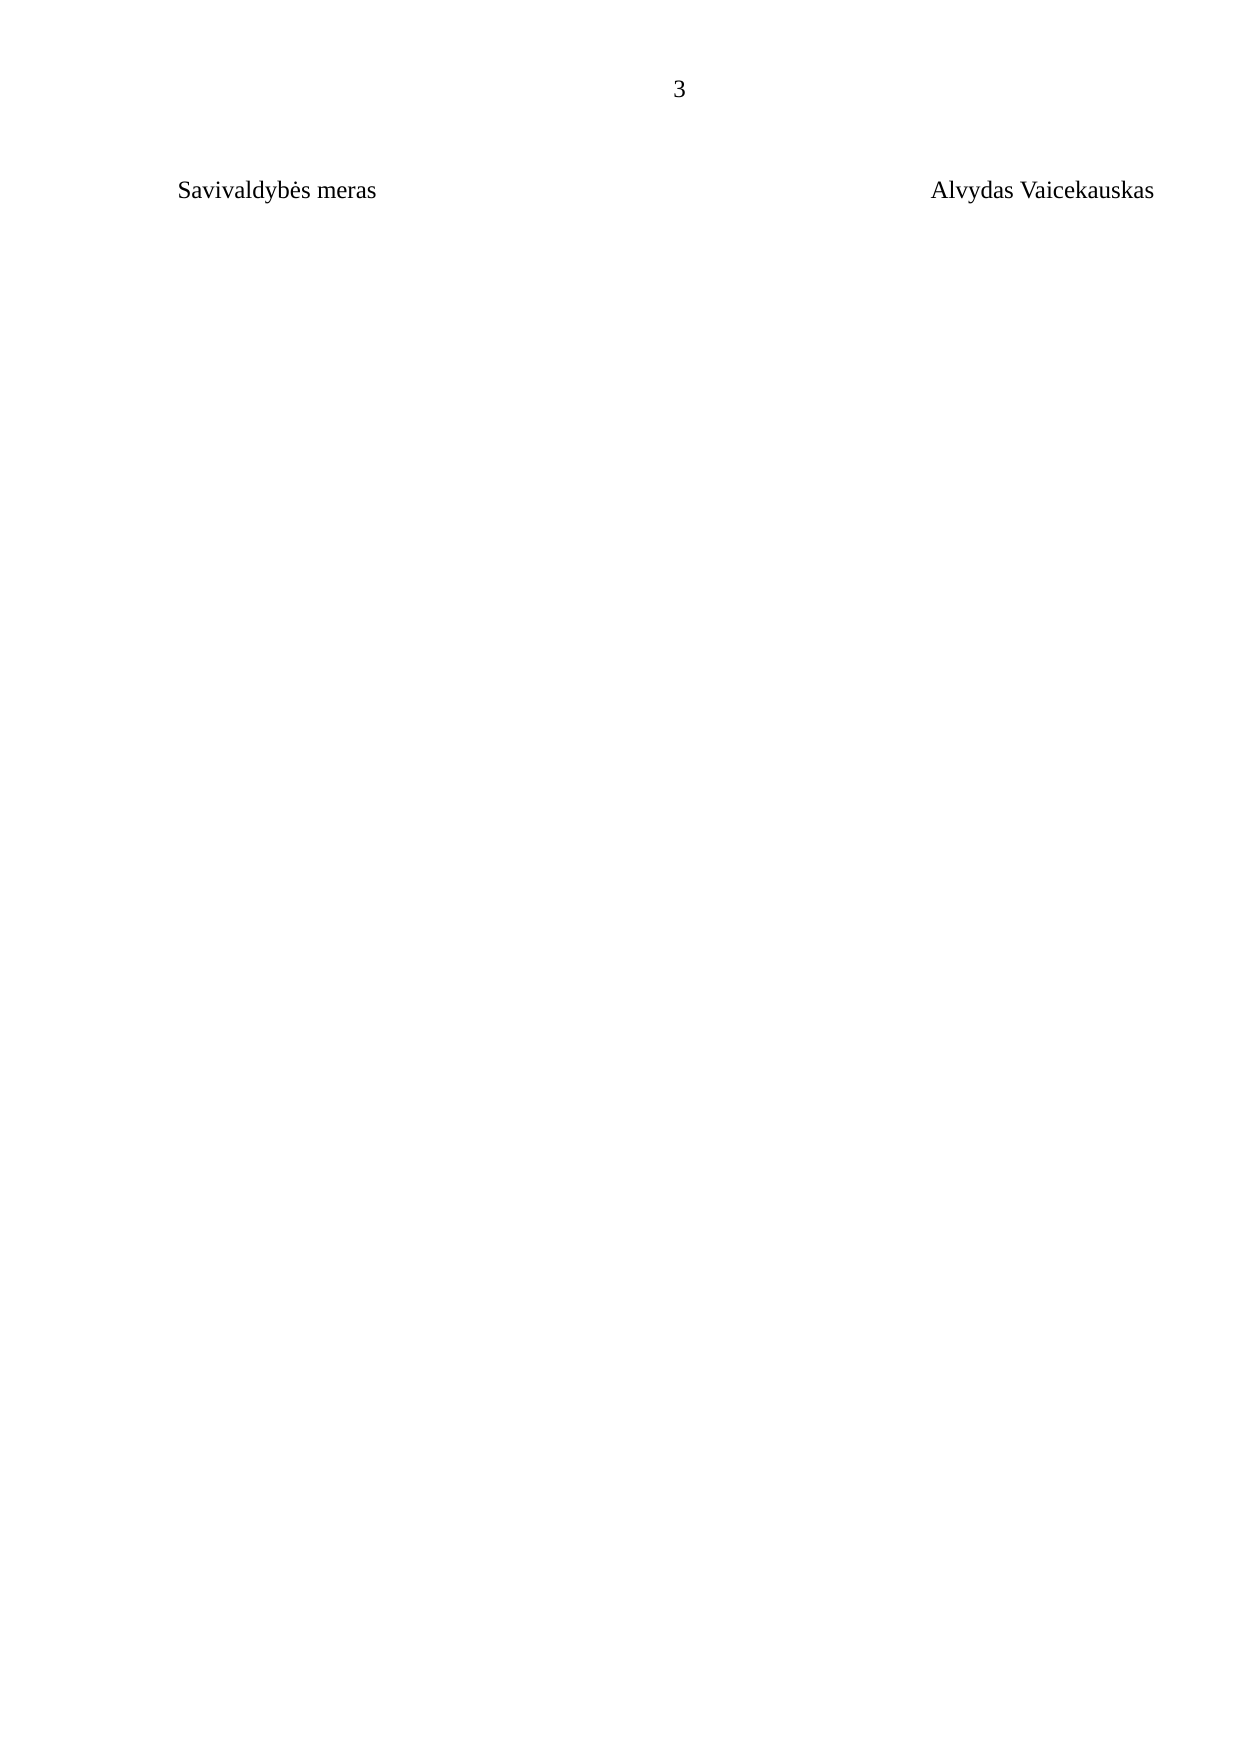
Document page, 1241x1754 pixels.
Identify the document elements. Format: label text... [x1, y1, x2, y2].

text Savivaldybės meras Alvydas Vaicekauskas [177, 176, 1181, 204]
